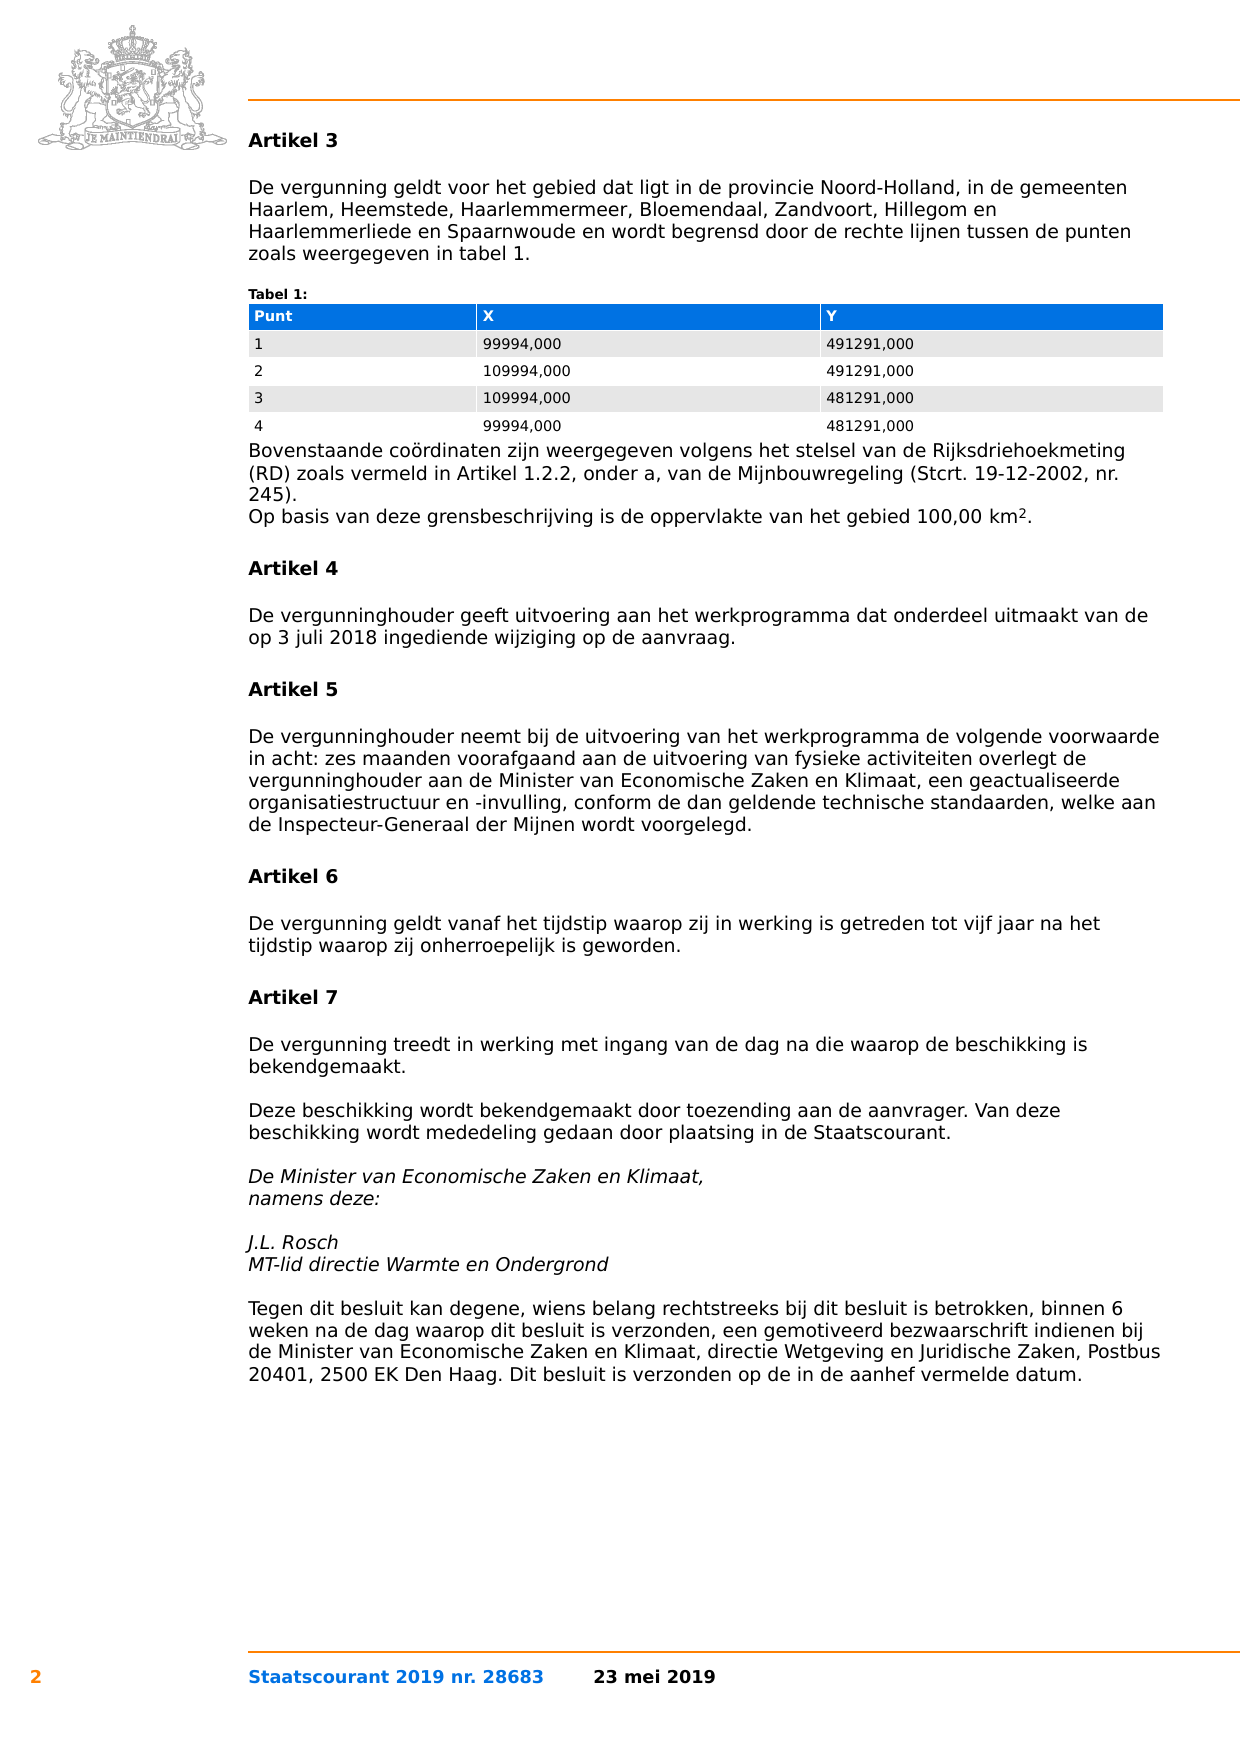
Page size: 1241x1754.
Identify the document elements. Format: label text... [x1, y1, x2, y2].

text Deze beschikking wordt bekendgemaakt door toezending aan de aanvrager. Van deze beschikking wordt mededeling gedaan door plaatsing in de Staatscourant. [248, 1100, 1163, 1144]
table_cell 99994,000 [477, 331, 820, 357]
table_cell 2 [249, 358, 476, 384]
text Bovenstaande coördinaten zijn weergegeven volgens het stelsel van de Rijksdriehoekmeting (RD) zoals vermeld in Artikel 1.2.2, onder a, van de Mijnbouwregeling (Stcrt. 19-12-2002, nr. 245). [248, 440, 1163, 506]
picture [38, 25, 227, 150]
table_cell 481291,000 [821, 413, 1163, 439]
subtitle Artikel 4 [248, 558, 1163, 580]
text Tegen dit besluit kan degene, wiens belang rechtstreeks bij dit besluit is betrokken, binnen 6 weken na de dag waarop dit besluit is verzonden, een gemotiveerd bezwaarschrift indienen bij de Minister van Economische Zaken en Klimaat, directie Wetgeving en Juridische Zaken, Postbus 20401, 2500 EK Den Haag. Dit besluit is verzonden op de in de aanhef vermelde datum. [248, 1297, 1163, 1385]
text De Minister van Economische Zaken en Klimaat, namens deze: J.L. Rosch MT-lid directie Warmte en Ondergrond [248, 1166, 1163, 1276]
table_cell 491291,000 [821, 358, 1163, 384]
text De vergunning geldt voor het gebied dat ligt in de provincie Noord-Holland, in de gemeenten Haarlem, Heemstede, Haarlemmermeer, Bloemendaal, Zandvoort, Hillegom en Haarlemmerliede en Spaarnwoude en wordt begrensd door de rechte lijnen tussen de punten zoals weergegeven in tabel 1. [248, 177, 1163, 265]
table_cell X [477, 304, 820, 330]
table_cell 109994,000 [477, 386, 820, 412]
text De vergunninghouder geeft uitvoering aan het werkprogramma dat onderdeel uitmaakt van de op 3 juli 2018 ingediende wijziging op de aanvraag. [248, 605, 1163, 649]
table_cell Punt [249, 304, 476, 330]
table_cell 481291,000 [821, 386, 1163, 412]
table_cell 109994,000 [477, 358, 820, 384]
subtitle Artikel 3 [248, 130, 1163, 152]
subtitle Artikel 6 [248, 866, 1163, 888]
table_cell 1 [249, 331, 476, 357]
text De vergunning geldt vanaf het tijdstip waarop zij in werking is getreden tot vijf jaar na het tijdstip waarop zij onherroepelijk is geworden. [248, 913, 1163, 957]
table_cell 3 [249, 386, 476, 412]
table_cell 491291,000 [821, 331, 1163, 357]
table_cell 99994,000 [477, 413, 820, 439]
table_header Tabel 1: [248, 287, 1163, 302]
subtitle Artikel 7 [248, 987, 1163, 1009]
text De vergunning treedt in werking met ingang van de dag na die waarop de beschikking is bekendgemaakt. [248, 1034, 1163, 1078]
table_cell 4 [249, 413, 476, 439]
text Op basis van deze grensbeschrijving is de oppervlakte van het gebied 100,00 km2. [248, 506, 1163, 528]
table_cell Y [821, 304, 1163, 330]
text De vergunninghouder neemt bij de uitvoering van het werkprogramma de volgende voorwaarde in acht: zes maanden voorafgaand aan de uitvoering van fysieke activiteiten overlegt de vergunninghouder aan de Minister van Economische Zaken en Klimaat, een geactualiseerde organisatiestructuur en -invulling, conform de dan geldende technische standaarden, welke aan de Inspecteur-Generaal der Mijnen wordt voorgelegd. [248, 726, 1163, 836]
subtitle Artikel 5 [248, 679, 1163, 701]
